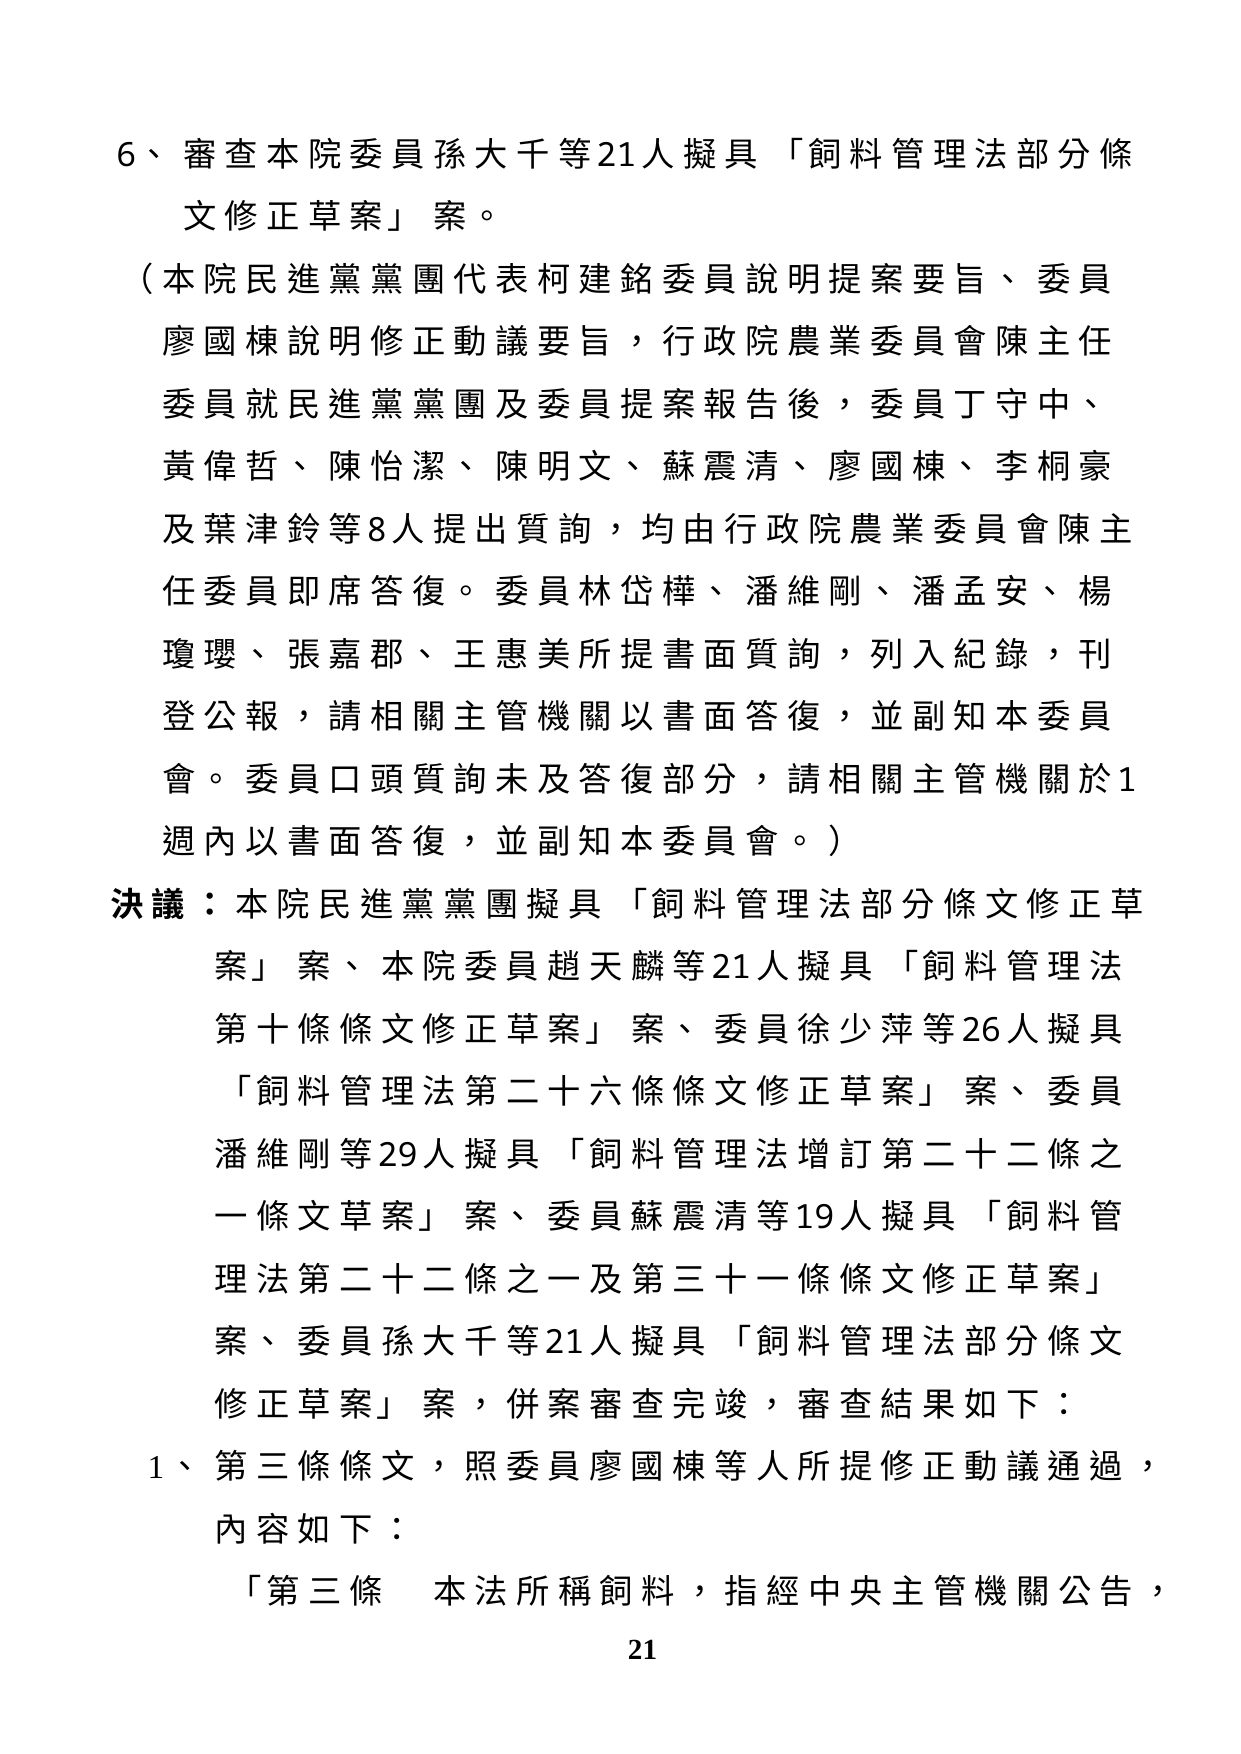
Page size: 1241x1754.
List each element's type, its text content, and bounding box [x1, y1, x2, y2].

text （本院民進黨黨團代表柯建銘委員說明提案要旨、委員廖國棟說明修正動議要旨，行政院農業委員會陳主任委員就民進黨黨團及委員提案報告後，委員丁守中、黃偉哲、陳怡潔、陳明文、蘇震清、廖國棟、李桐豪及葉津鈴等8人提出質詢，均由行政院農業委員會陳主任委員即席答復。委員林岱樺、潘維剛、潘孟安、楊瓊瓔、張嘉郡、王惠美所提書面質詢，列入紀錄，刊登公報，請相關主管機關以書面答復，並副知本委員會。委員口頭質詢未及答復部分，請相關主管機關於1週內以書面答復，並副知本委員會。） [113, 235, 1148, 860]
text 「第三條 本法所稱飼料，指經中央主管機關公告，可供給家畜、家禽、水產動物營養或促進健康成長之食料，其類別如下： [213, 1548, 1148, 1610]
list 審查本院委員孫大千等21人擬具「飼料管理法部分條文修正草案」案。 [109, 110, 1148, 235]
text 決議：本院民進黨黨團擬具「飼料管理法部分條文修正草案」案、本院委員趙天麟等21人擬具「飼料管理法第十條條文修正草案」案、委員徐少萍等26人擬具「飼料管理法第二十六條條文修正草案」案、委員潘維剛等29人擬具「飼料管理法增訂第二十二條之一條文草案」案、委員蘇震清等19人擬具「飼料管理法第二十二條之一及第三十一條條文修正草案」案、委員孫大千等21人擬具「飼料管理法部分條文修正草案」案，併案審查完竣，審查結果如下： [106, 860, 1148, 1423]
list 第三條條文，照委員廖國棟等人所提修正動議通過，內容如下： [142, 1423, 1148, 1548]
